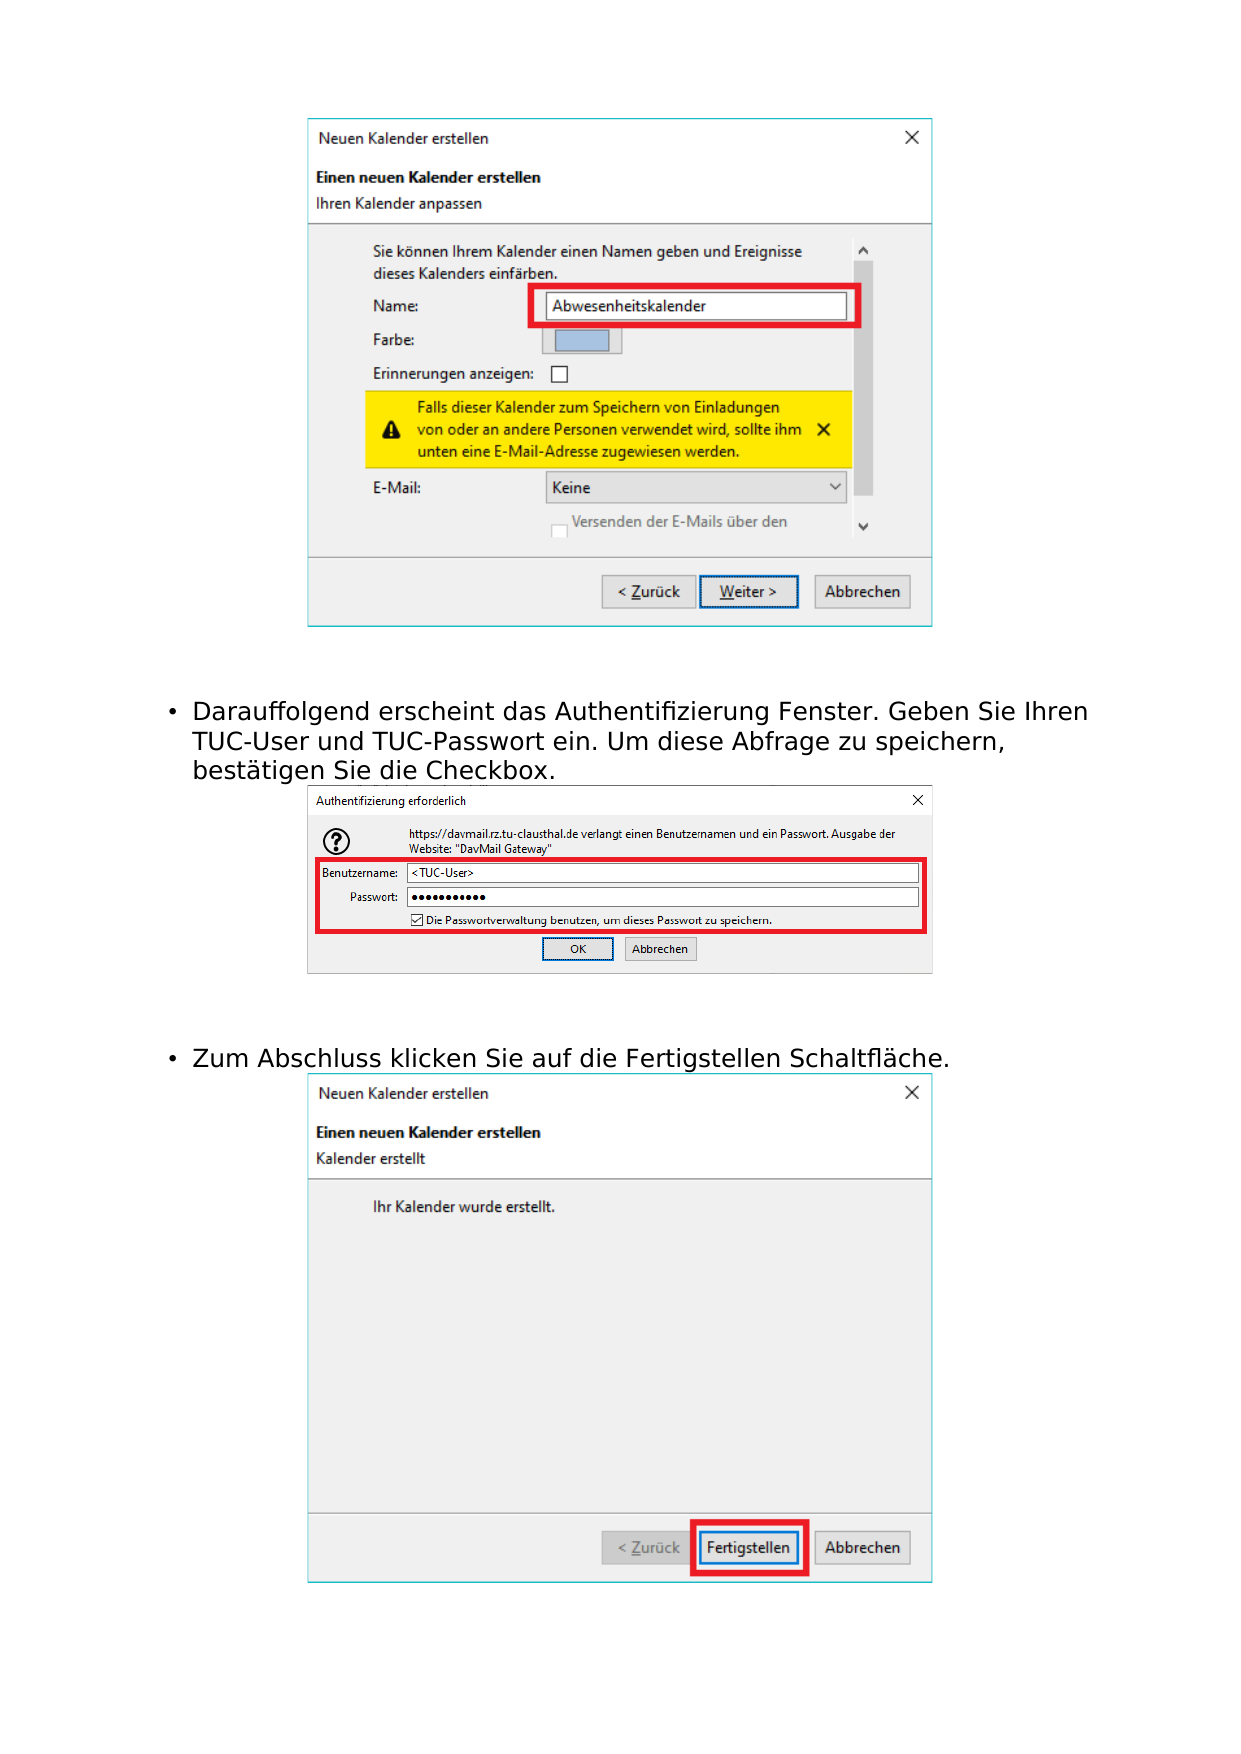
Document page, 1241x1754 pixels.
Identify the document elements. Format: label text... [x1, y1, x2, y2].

list Darauffolgend erscheint das Authentifizierung Fenster. Geben Sie Ihren TUC-User und TUC-Passwort ein. Um diese Abfrage zu speichern, bestätigen Sie die Checkbox. [177, 698, 1122, 785]
picture [307, 785, 933, 974]
list Zum Abschluss klicken Sie auf die Fertigstellen Schaltfläche. [177, 1045, 1122, 1074]
picture [307, 118, 933, 627]
picture [307, 1073, 933, 1583]
